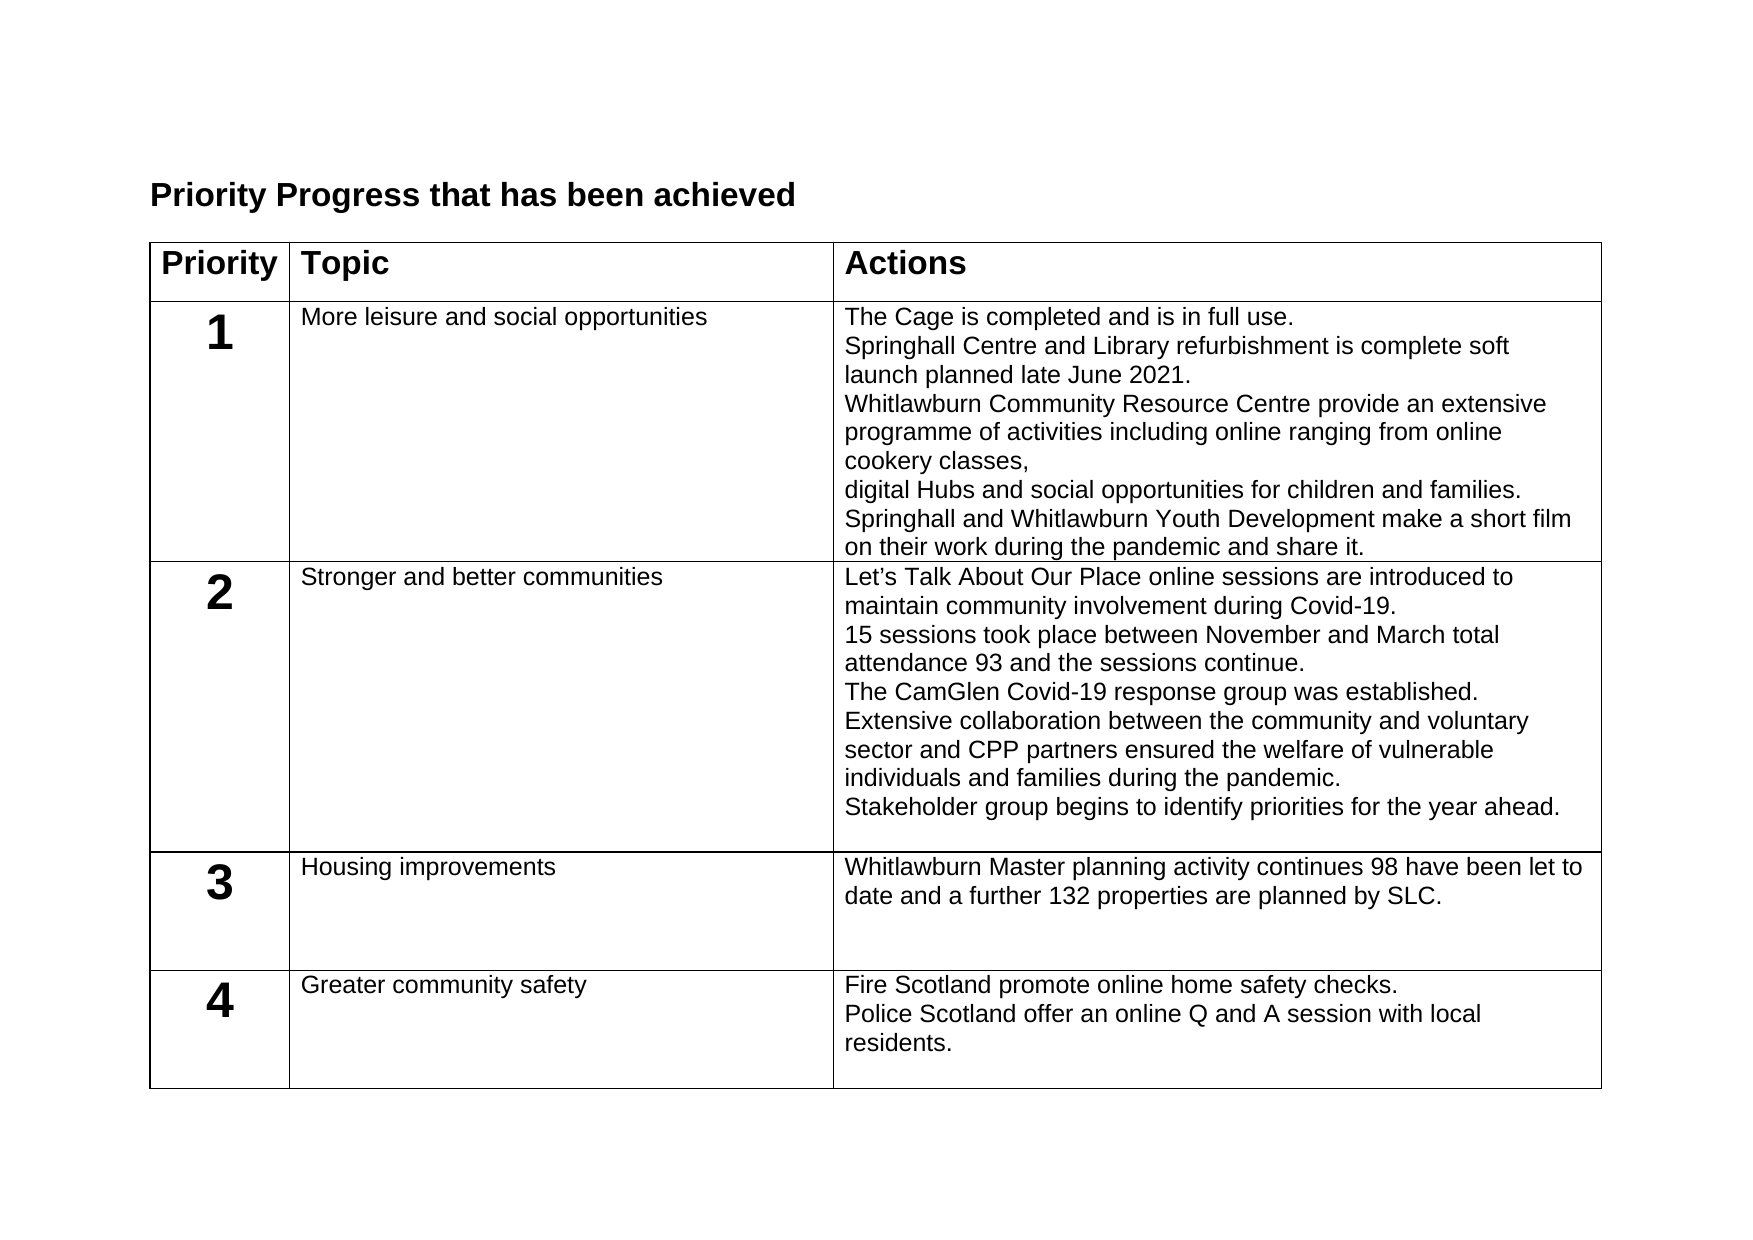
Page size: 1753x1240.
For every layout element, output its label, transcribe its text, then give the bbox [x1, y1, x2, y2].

table_header Actions [834, 243, 1601, 301]
table_cell More leisure and social opportunities [290, 302, 833, 561]
table_cell Whitlawburn Master planning activity continues 98 have been let to date and a further 132 properties are planned by SLC. [834, 853, 1601, 969]
table_cell Housing improvements [290, 853, 833, 969]
table_cell Fire Scotland promote online home safety checks. Police Scotland offer an online Q and A session with local residents. [834, 971, 1601, 1088]
table_cell Stronger and better communities [290, 562, 833, 851]
table_header Topic [290, 243, 833, 301]
table_cell 1 [151, 302, 289, 561]
table_cell 3 [151, 853, 289, 969]
table_cell The Cage is completed and is in full use. Springhall Centre and Library refurbishment is complete soft launch planned late June 2021. Whitlawburn Community Resource Centre provide an extensive programme of activities including online ranging from online cookery classes, digital Hubs and social opportunities for children and families. Springhall and Whitlawburn Youth Development make a short film on their work during the pandemic and share it. [834, 302, 1601, 561]
table_cell 4 [151, 971, 289, 1088]
table_cell 2 [151, 562, 289, 851]
table_cell Let’s Talk About Our Place online sessions are introduced to maintain community involvement during Covid-19. 15 sessions took place between November and March total attendance 93 and the sessions continue. The CamGlen Covid-19 response group was established. Extensive collaboration between the community and voluntary sector and CPP partners ensured the welfare of vulnerable individuals and families during the pandemic. Stakeholder group begins to identify priorities for the year ahead. [834, 562, 1601, 851]
subtitle Priority Progress that has been achieved [150, 175, 1602, 213]
table_cell Greater community safety [290, 971, 833, 1088]
table_header Priority [151, 243, 289, 301]
